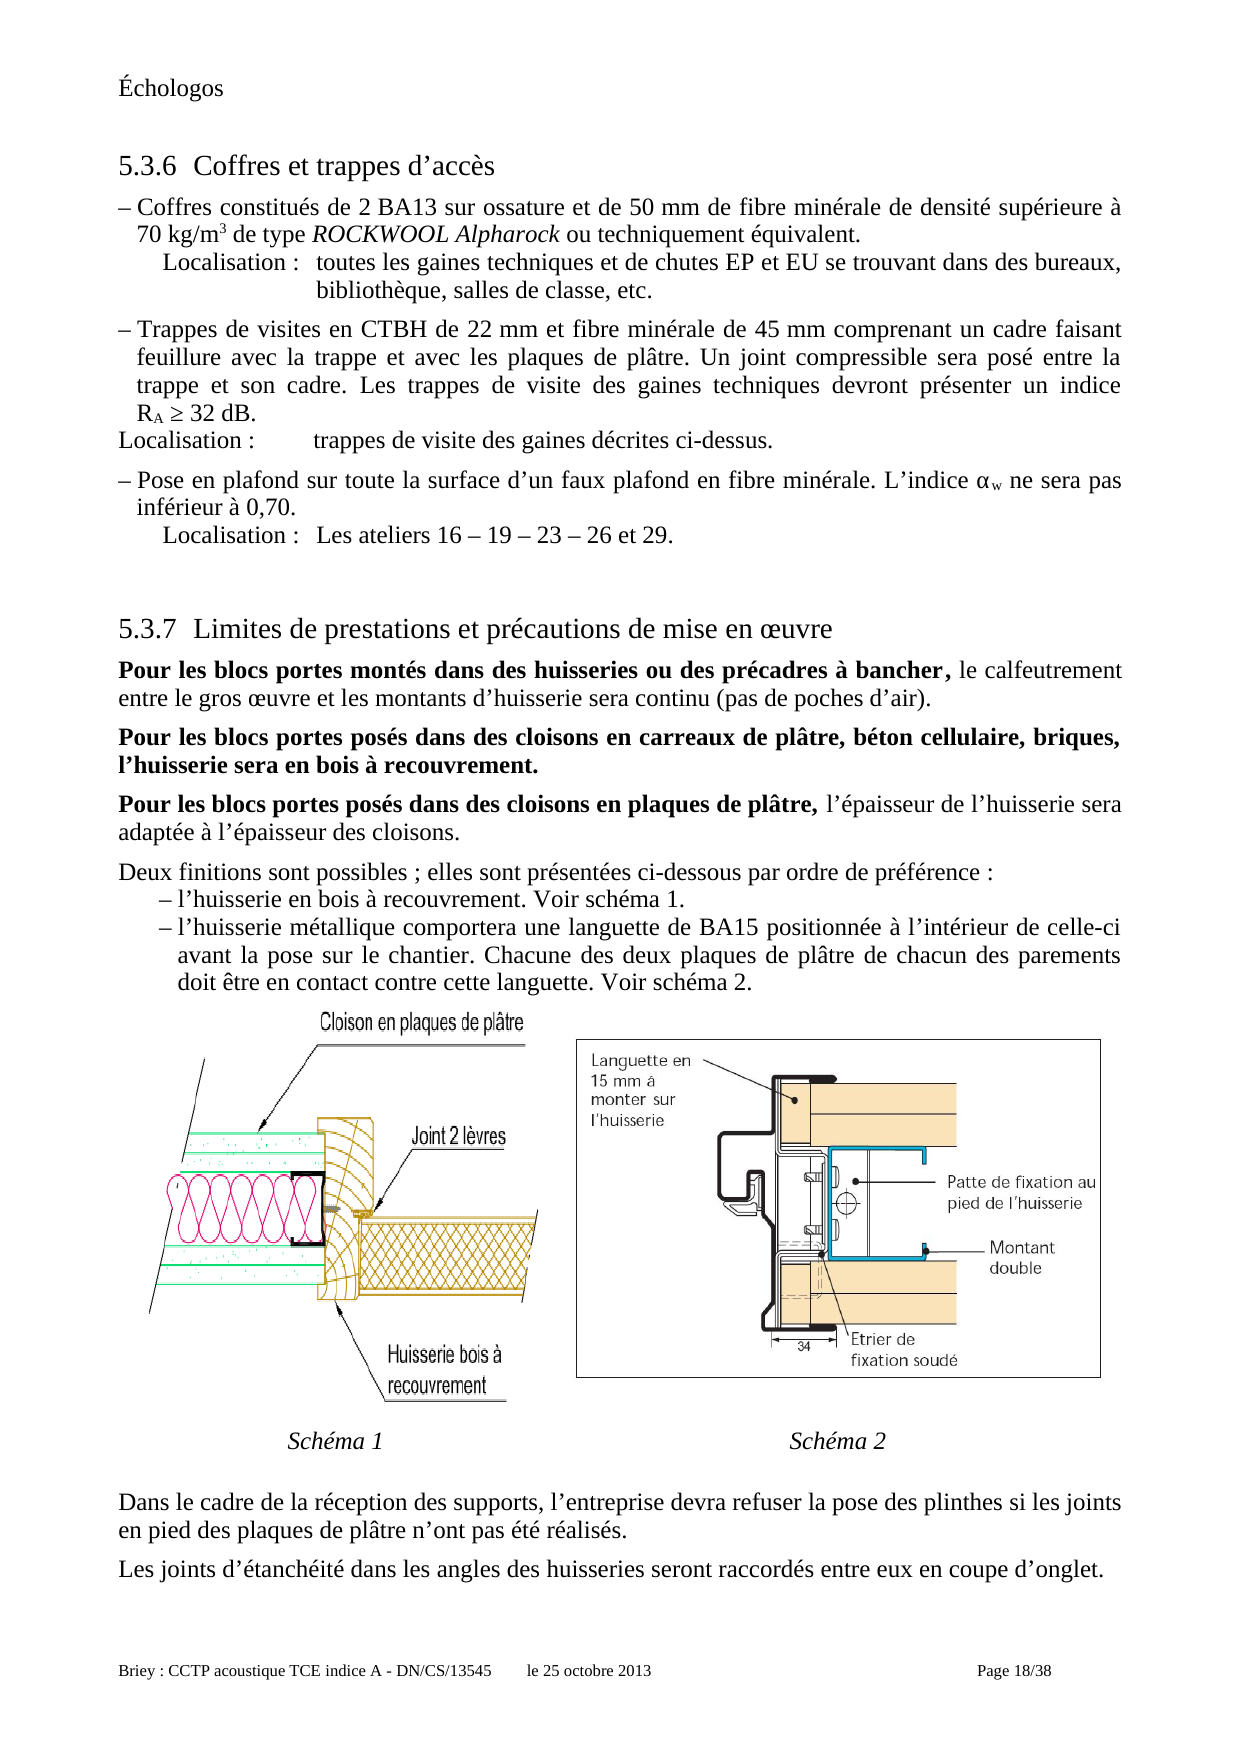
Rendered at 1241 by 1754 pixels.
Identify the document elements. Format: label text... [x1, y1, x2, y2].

text – Trappes de visites en CTBH de 22 mm et fibre minérale de 45 mm comprenant un cadre faisant feuillure avec la trappe et avec les plaques de plâtre. Un joint compressible sera posé entre la trappe et son cadre. Les trappes de visite des gaines techniques devront présenter un indice RA ≥ 32 dB. [118, 316, 1122, 426]
text Deux finitions sont possibles ; elles sont présentées ci-dessous par ordre de préférence : [118, 858, 1122, 885]
text – l’huisserie métallique comportera une languette de BA15 positionnée à l’intérieur de celle-ci avant la pose sur le chantier. Chacune des deux plaques de plâtre de chacun des parements doit être en contact contre cette languette. Voir schéma 2. [159, 913, 1122, 996]
text Les joints d’étanchéité dans les angles des huisseries seront raccordés entre eux en coupe d’onglet. [118, 1555, 1122, 1583]
table_cell Schéma 2 [555, 1421, 1122, 1460]
picture [568, 1031, 1109, 1386]
text – Pose en plafond sur toute la surface d’un faux plafond en fibre minérale. L’indice αw ne sera pas inférieur à 0,70. [118, 466, 1122, 521]
text Dans le cadre de la réception des supports, l’entreprise devra refuser la pose des plinthes si les joints en pied des plaques de plâtre n’ont pas été réalisés. [118, 1488, 1122, 1543]
text Pour les blocs portes posés dans des cloisons en plaques de plâtre, l’épaisseur de l’huisserie sera adaptée à l’épaisseur des cloisons. [118, 791, 1122, 846]
text – Coffres constitués de 2 BA13 sur ossature et de 50 mm de fibre minérale de densité supérieure à 70 kg/m3 de type ROCKWOOL Alpharock ou techniquement équivalent. [118, 193, 1122, 248]
text Pour les blocs portes montés dans des huisseries ou des précadres à bancher, le calfeutrement entre le gros œuvre et les montants d’huisserie sera continu (pas de poches d’air). [118, 656, 1122, 712]
picture [133, 1002, 540, 1416]
text Localisation : trappes de visite des gaines décrites ci-dessus. [118, 426, 1122, 454]
text Localisation : Les ateliers 16 – 19 – 23 – 26 et 29. [162, 521, 1122, 549]
text Pour les blocs portes posés dans des cloisons en carreaux de plâtre, béton cellulaire, briques, l’huisserie sera en bois à recouvrement. [118, 723, 1122, 779]
text Localisation : toutes les gaines techniques et de chutes EP et EU se trouvant dans des bureaux, bibliothèque, salles de classe, etc. [162, 248, 1122, 304]
text – l’huisserie en bois à recouvrement. Voir schéma 1. [159, 885, 1122, 913]
table_cell Schéma 1 [118, 1421, 555, 1460]
subtitle Coffres et trappes d’accès [118, 149, 1122, 181]
table_header [118, 996, 555, 1421]
table_header [555, 996, 1122, 1421]
subtitle Limites de prestations et précautions de mise en œuvre [118, 612, 1122, 644]
